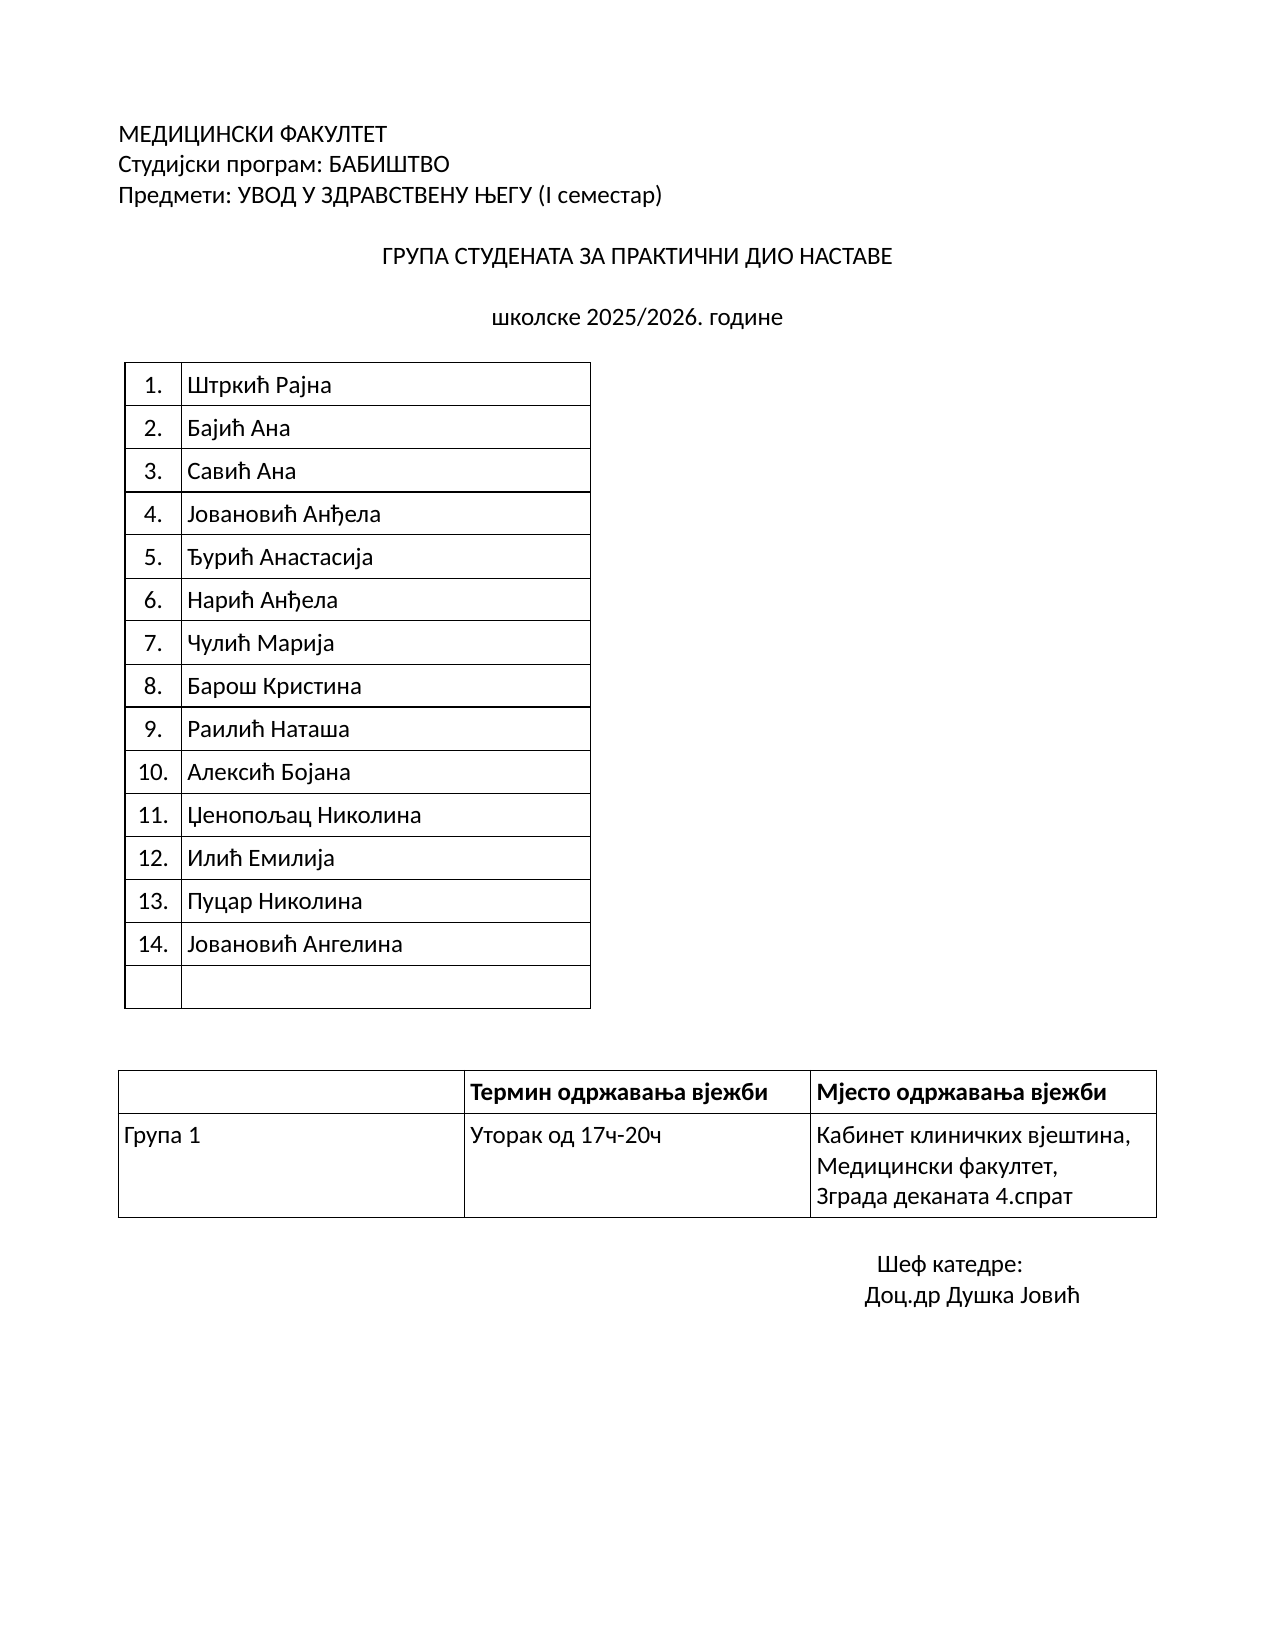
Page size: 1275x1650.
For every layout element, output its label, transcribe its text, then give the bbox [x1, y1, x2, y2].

table_header [119, 1071, 464, 1113]
table_cell Савић Ана [182, 449, 590, 491]
table_cell 2. [126, 406, 181, 448]
table_cell Барош Кристина [182, 665, 590, 706]
table_cell 5. [126, 535, 181, 577]
text МЕДИЦИНСКИ ФАКУЛТЕТ [118, 118, 1157, 149]
table_cell [182, 966, 590, 1008]
table_header Мјесто одржавања вјежби [811, 1071, 1156, 1113]
table_cell Уторак од 17ч-20ч [465, 1114, 810, 1217]
table_header Термин одржавања вјежби [465, 1071, 810, 1113]
text ГРУПА СТУДЕНАТА ЗА ПРАКТИЧНИ ДИО НАСТАВЕ [118, 240, 1157, 271]
table_cell Јовановић Анђела [182, 493, 590, 534]
table_header 1. [126, 363, 181, 405]
table_cell Нарић Анђела [182, 579, 590, 620]
table_cell 11. [126, 794, 181, 836]
table_cell Алексић Бојана [182, 751, 590, 792]
table_cell 8. [126, 665, 181, 706]
table_cell 7. [126, 621, 181, 663]
table_cell 4. [126, 493, 181, 534]
table_cell Џенопољац Николина [182, 794, 590, 836]
table_cell Ђурић Анастасија [182, 535, 590, 577]
table_cell 9. [126, 708, 181, 749]
text Предмети: УВОД У ЗДРАВСТВЕНУ ЊЕГУ (I семестар) [118, 179, 1157, 210]
table_cell 10. [126, 751, 181, 792]
table_cell Раилић Наташа [182, 708, 590, 749]
table_cell 3. [126, 449, 181, 491]
table_cell Група 1 [119, 1114, 464, 1217]
text Шеф катедре: [118, 1248, 1157, 1279]
table_cell 12. [126, 837, 181, 878]
text Доц.др Душка Јовић [118, 1279, 1157, 1309]
table_cell 13. [126, 880, 181, 922]
text школске 2025/2026. године [118, 301, 1157, 332]
text Студијски програм: БАБИШТВО [118, 149, 1157, 179]
table_cell 14. [126, 923, 181, 964]
table_cell Чулић Марија [182, 621, 590, 663]
table_cell Кабинет клиничких вјештина, Медицински факултет, Зграда деканата 4.спрат [811, 1114, 1156, 1217]
table_cell Пуцар Николина [182, 880, 590, 922]
table_cell Илић Емилија [182, 837, 590, 878]
table_cell Јовановић Ангелина [182, 923, 590, 964]
table_cell 6. [126, 579, 181, 620]
table_header Штркић Рајна [182, 363, 590, 405]
table_cell [126, 966, 181, 1008]
table_cell Бајић Ана [182, 406, 590, 448]
